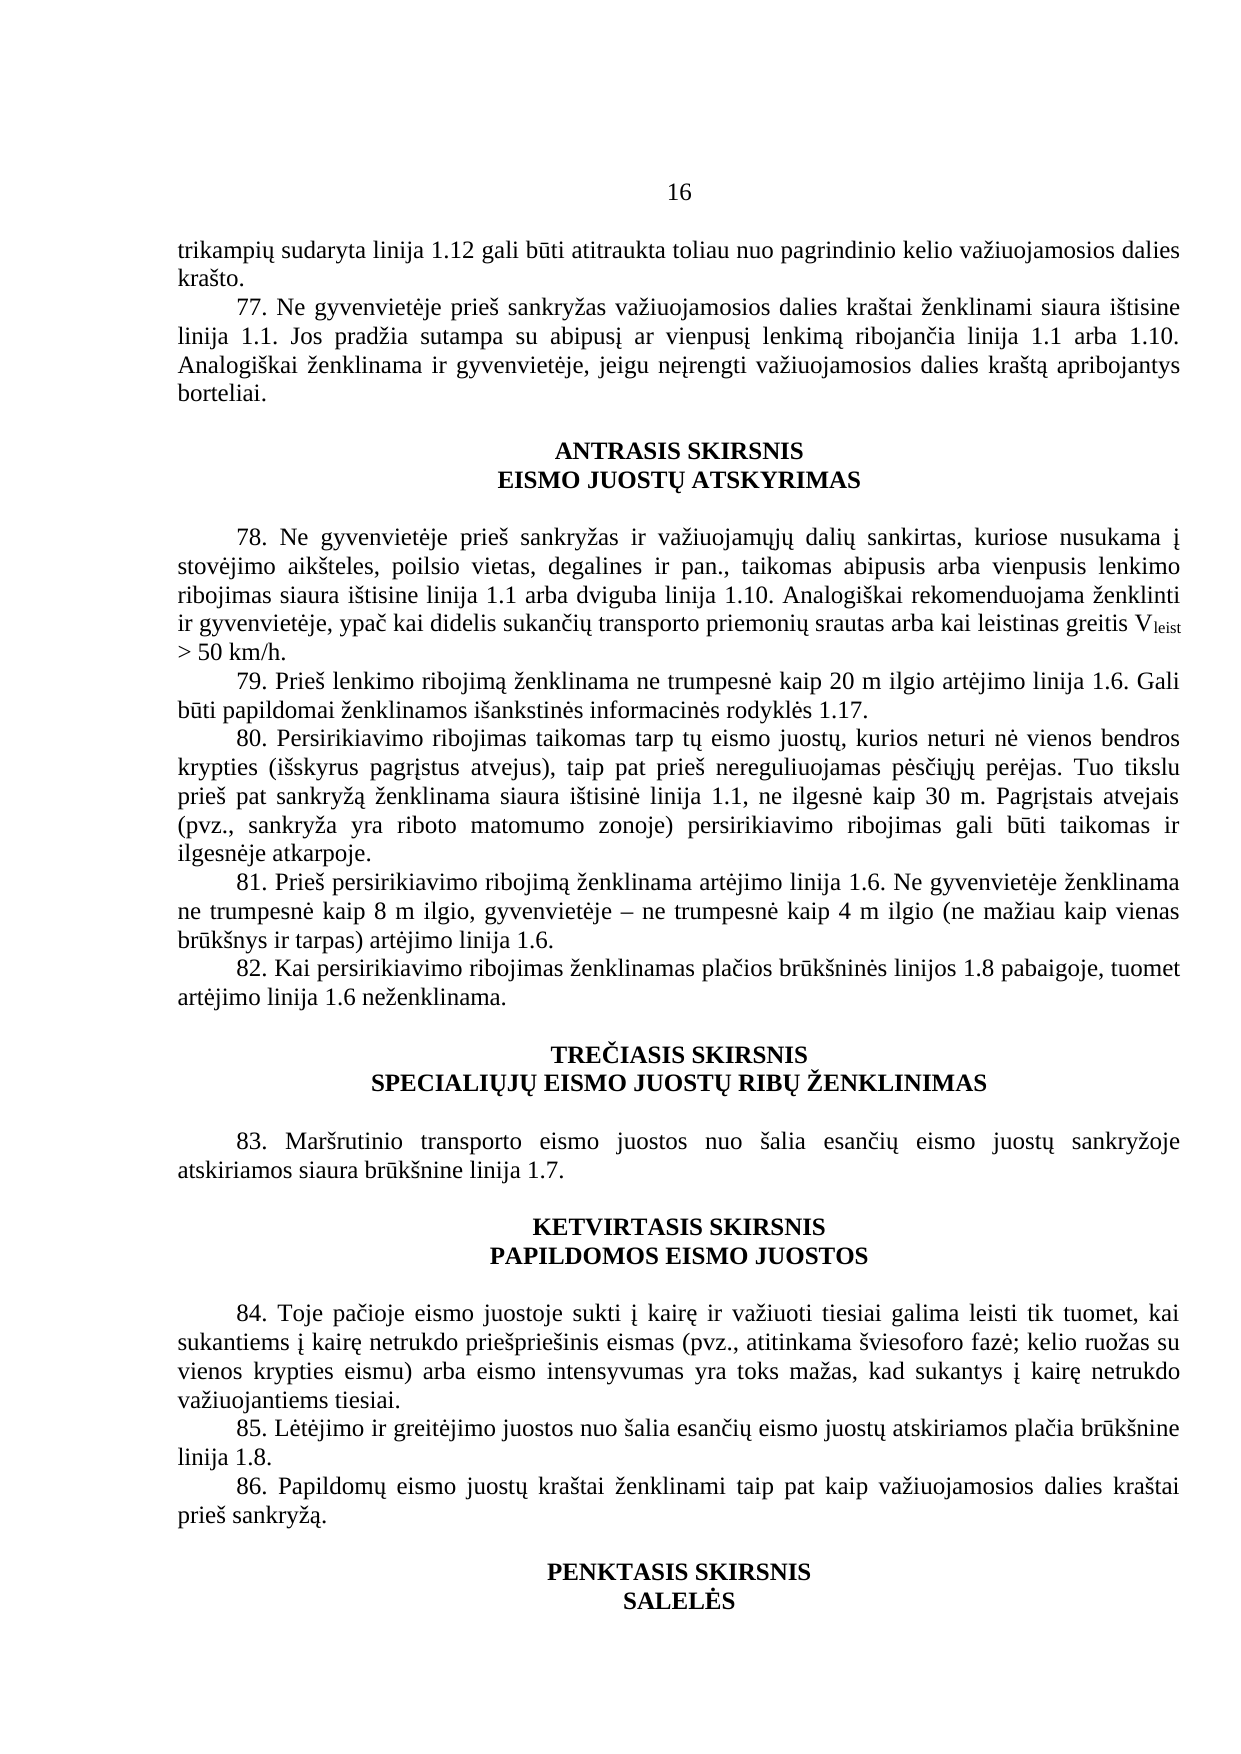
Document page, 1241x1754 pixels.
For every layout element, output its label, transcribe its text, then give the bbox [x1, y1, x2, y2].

text 80. Persirikiavimo ribojimas taikomas tarp tų eismo juostų, kurios neturi nė vienos bendros krypties (išskyrus pagrįstus atvejus), taip pat prieš nereguliuojamas pėsčiųjų perėjas. Tuo tikslu prieš pat sankryžą ženklinama siaura ištisinė linija 1.1, ne ilgesnė kaip 30 m. Pagrįstais atvejais (pvz., sankryža yra riboto matomumo zonoje) persirikiavimo ribojimas gali būti taikomas ir ilgesnėje atkarpoje. [177, 723, 1181, 867]
text KETVIRTASIS skirsnis [177, 1212, 1181, 1241]
text 79. Prieš lenkimo ribojimą ženklinama ne trumpesnė kaip 20 m ilgio artėjimo linija 1.6. Gali būti papildomai ženklinamos išankstinės informacinės rodyklės 1.17. [177, 666, 1181, 723]
text 81. Prieš persirikiavimo ribojimą ženklinama artėjimo linija 1.6. Ne gyvenvietėje ženklinama ne trumpesnė kaip 8 m ilgio, gyvenvietėje – ne trumpesnė kaip 4 m ilgio (ne mažiau kaip vienas brūkšnys ir tarpas) artėjimo linija 1.6. [177, 867, 1181, 953]
text TREČIASIS skirsnis [177, 1040, 1181, 1068]
text trikampių sudaryta linija 1.12 gali būti atitraukta toliau nuo pagrindinio kelio važiuojamosios dalies krašto. [177, 235, 1181, 292]
text 86. Papildomų eismo juostų kraštai ženklinami taip pat kaip važiuojamosios dalies kraštai prieš sankryžą. [177, 1471, 1181, 1528]
text 78. Ne gyvenvietėje prieš sankryžas ir važiuojamųjų dalių sankirtas, kuriose nusukama į stovėjimo aikšteles, poilsio vietas, degalines ir pan., taikomas abipusis arba vienpusis lenkimo ribojimas siaura ištisine linija 1.1 arba dviguba linija 1.10. Analogiškai rekomenduojama ženklinti ir gyvenvietėje, ypač kai didelis sukančių transporto priemonių srautas arba kai leistinas greitis Vleist > 50 km/h. [177, 522, 1181, 666]
text Specialiųjų eismo juostų ribų ženklinimas [177, 1068, 1181, 1097]
text 82. Kai persirikiavimo ribojimas ženklinamas plačios brūkšninės linijos 1.8 pabaigoje, tuomet artėjimo linija 1.6 neženklinama. [177, 953, 1181, 1011]
text Salelės [177, 1586, 1181, 1615]
text Eismo juostų atskyrimas [177, 465, 1181, 493]
text 83. Maršrutinio transporto eismo juostos nuo šalia esančių eismo juostų sankryžoje atskiriamos siaura brūkšnine linija 1.7. [177, 1126, 1181, 1183]
text 84. Toje pačioje eismo juostoje sukti į kairę ir važiuoti tiesiai galima leisti tik tuomet, kai sukantiems į kairę netrukdo priešpriešinis eismas (pvz., atitinkama šviesoforo fazė; kelio ruožas su vienos krypties eismu) arba eismo intensyvumas yra toks mažas, kad sukantys į kairę netrukdo važiuojantiems tiesiai. [177, 1298, 1181, 1413]
text 85. Lėtėjimo ir greitėjimo juostos nuo šalia esančių eismo juostų atskiriamos plačia brūkšnine linija 1.8. [177, 1413, 1181, 1471]
text ANTRASIS skirsnis [177, 436, 1181, 465]
text Papildomos eismo juostos [177, 1241, 1181, 1270]
text PENKTASIS skirsnis [177, 1557, 1181, 1586]
text 77. Ne gyvenvietėje prieš sankryžas važiuojamosios dalies kraštai ženklinami siaura ištisine linija 1.1. Jos pradžia sutampa su abipusį ar vienpusį lenkimą ribojančia linija 1.1 arba 1.10. Analogiškai ženklinama ir gyvenvietėje, jeigu neįrengti važiuojamosios dalies kraštą apribojantys borteliai. [177, 292, 1181, 407]
